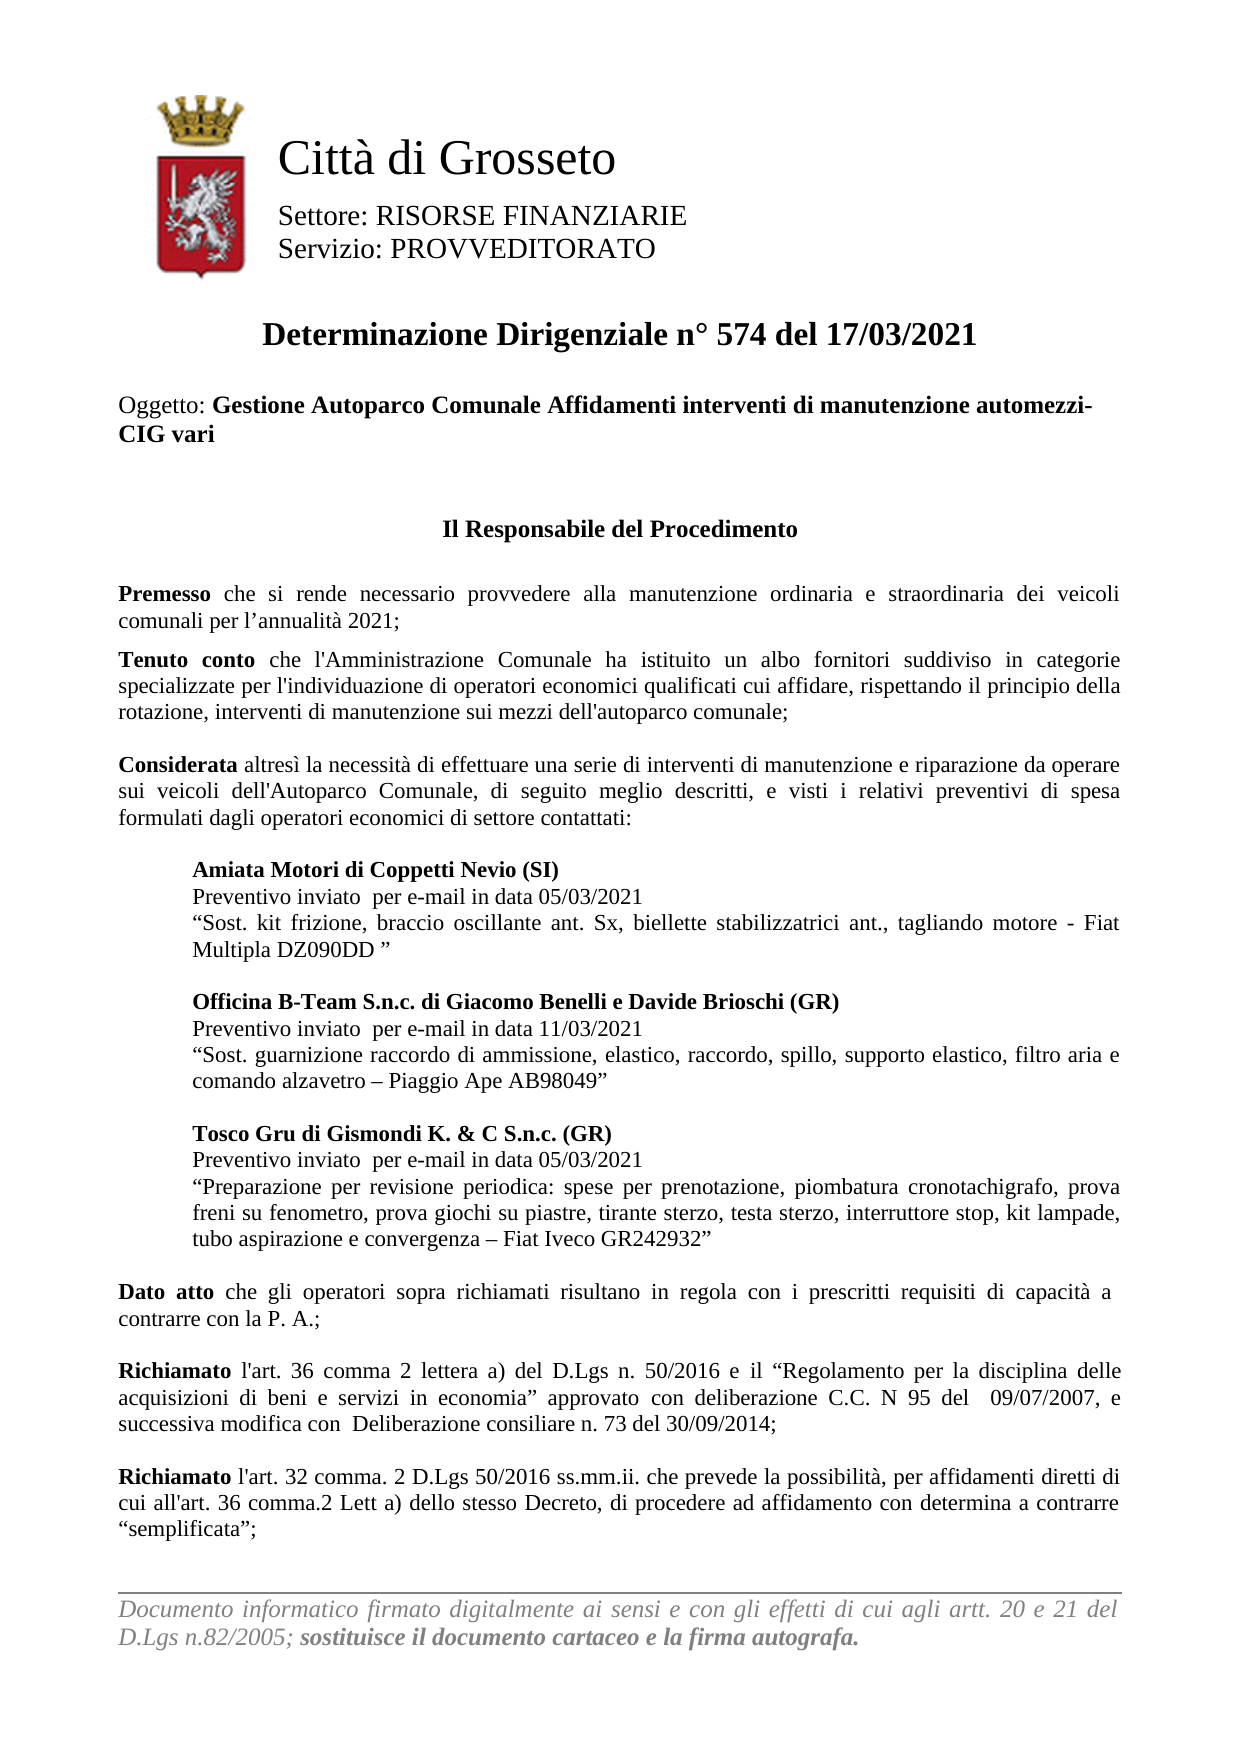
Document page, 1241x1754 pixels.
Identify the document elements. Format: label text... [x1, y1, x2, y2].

text Il Responsabile del Procedimento [118, 514, 1122, 543]
text Richiamato l'art. 36 comma 2 lettera a) del D.Lgs n. 50/2016 e il “Regolamento per la disciplina delle acquisizioni di beni e servizi in economia” approvato con deliberazione C.C. N 95 del 09/07/2007, e successiva modifica con Deliberazione consiliare n. 73 del 30/09/2014; [118, 1357, 1122, 1436]
text “Sost. guarnizione raccordo di ammissione, elastico, raccordo, spillo, supporto elastico, filtro aria e comando alzavetro – Piaggio Ape AB98049” [192, 1041, 1122, 1094]
text “Preparazione per revisione periodica: spese per prenotazione, piombatura cronotachigrafo, prova freni su fenometro, prova giochi su piastre, tirante sterzo, testa sterzo, interruttore stop, kit lampade, tubo aspirazione e convergenza – Fiat Iveco GR242932” [192, 1173, 1122, 1252]
text Premesso che si rende necessario provvedere alla manutenzione ordinaria e straordinaria dei veicoli comunali per l’annualità 2021; [118, 581, 1122, 633]
text Settore: RISORSE FINANZIARIE [278, 198, 1122, 231]
text Servizio: PROVVEDITORATO [278, 231, 1122, 265]
text Preventivo inviato per e-mail in data 05/03/2021 [192, 883, 1122, 909]
text “Sost. kit frizione, braccio oscillante ant. Sx, biellette stabilizzatrici ant., tagliando motore - Fiat Multipla DZ090DD ” [192, 909, 1122, 962]
text Dato atto che gli operatori sopra richiamati risultano in regola con i prescritti requisiti di capacità a contrarre con la P. A.; [118, 1278, 1114, 1331]
text Tenuto conto che l'Amministrazione Comunale ha istituito un albo fornitori suddiviso in categorie specializzate per l'individuazione di operatori economici qualificati cui affidare, rispettando il principio della rotazione, interventi di manutenzione sui mezzi dell'autoparco comunale; [118, 646, 1122, 725]
text Considerata altresì la necessità di effettuare una serie di interventi di manutenzione e riparazione da operare sui veicoli dell'Autoparco Comunale, di seguito meglio descritti, e visti i relativi preventivi di spesa formulati dagli operatori economici di settore contattati: [118, 751, 1122, 830]
text Richiamato l'art. 32 comma. 2 D.Lgs 50/2016 ss.mm.ii. che prevede la possibilità, per affidamenti diretti di cui all'art. 36 comma.2 Lett a) dello stesso Decreto, di procedere ad affidamento con determina a contrarre “semplificata”; [118, 1463, 1122, 1542]
text Città di Grosseto [278, 128, 1122, 185]
text Amiata Motori di Coppetti Nevio (SI) [192, 857, 1122, 883]
text Preventivo inviato per e-mail in data 11/03/2021 [192, 1015, 1122, 1041]
text Preventivo inviato per e-mail in data 05/03/2021 [192, 1146, 1122, 1173]
text Oggetto: Gestione Autoparco Comunale Affidamenti interventi di manutenzione automezzi- CIG vari [118, 391, 1122, 448]
text Officina B-Team S.n.c. di Giacomo Benelli e Davide Brioschi (GR) [192, 988, 1122, 1015]
text Determinazione Dirigenziale n° 574 del 17/03/2021 [118, 315, 1122, 353]
text Tosco Gru di Gismondi K. & C S.n.c. (GR) [192, 1120, 1122, 1146]
